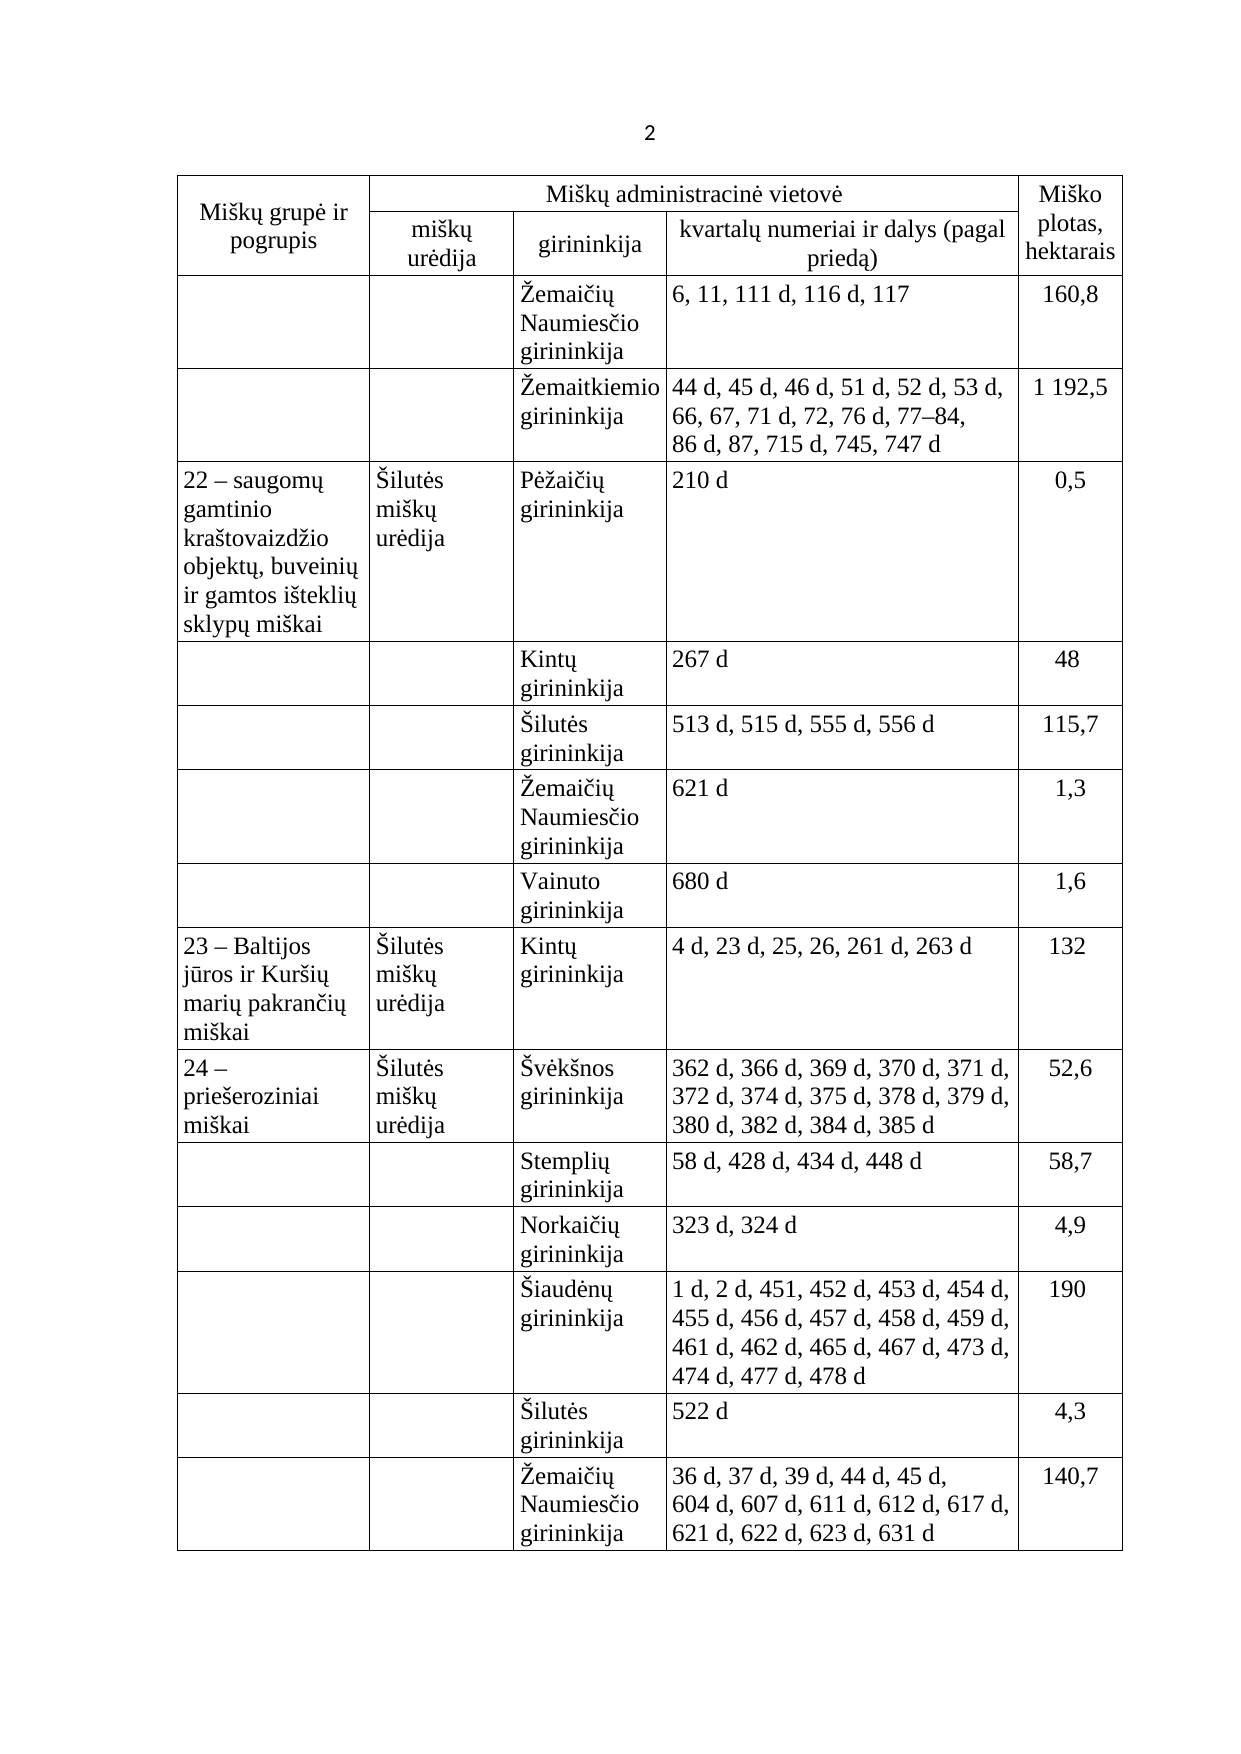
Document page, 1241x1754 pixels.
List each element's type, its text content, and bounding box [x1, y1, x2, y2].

table_cell 1,3 [1019, 770, 1122, 862]
table_cell 44 d, 45 d, 46 d, 51 d, 52 d, 53 d, 66, 67, 71 d, 72, 76 d, 77–84, 86 d, 87, 715 d, 745, 747 d [667, 369, 1018, 461]
table_cell 621 d [667, 770, 1018, 862]
table_cell [370, 1394, 513, 1457]
table_cell Žemaičių Naumiesčio girininkija [514, 1458, 666, 1550]
table_cell 190 [1019, 1272, 1122, 1392]
table_cell 4,9 [1019, 1207, 1122, 1271]
table_cell 48 [1019, 642, 1122, 705]
table_cell miškų urėdija [370, 212, 513, 275]
table_cell 513 d, 515 d, 555 d, 556 d [667, 706, 1018, 769]
table_cell Šilutės girininkija [514, 706, 666, 769]
table_cell Žemaičių Naumiesčio girininkija [514, 770, 666, 862]
table_cell kvartalų numeriai ir dalys (pagal priedą) [667, 212, 1018, 275]
table_cell girininkija [514, 212, 666, 275]
table_cell [370, 706, 513, 769]
table_cell 22 – saugomų gamtinio kraštovaizdžio objektų, buveinių ir gamtos išteklių sklypų miškai [178, 462, 369, 641]
table_cell 58,7 [1019, 1143, 1122, 1206]
table_cell [178, 276, 369, 368]
table_cell Šilutės miškų urėdija [370, 462, 513, 641]
table_header Miškų grupė ir pogrupis [178, 176, 369, 275]
table_cell [370, 369, 513, 461]
table_cell 36 d, 37 d, 39 d, 44 d, 45 d, 604 d, 607 d, 611 d, 612 d, 617 d, 621 d, 622 d, 623 d, 631 d [667, 1458, 1018, 1550]
table_cell Švėkšnos girininkija [514, 1050, 666, 1142]
table_header Miškų administracinė vietovė [370, 176, 1018, 211]
table_cell [178, 1143, 369, 1206]
table_cell Kintų girininkija [514, 928, 666, 1049]
table_cell [178, 770, 369, 862]
table_cell 267 d [667, 642, 1018, 705]
table_cell [178, 1394, 369, 1457]
table_cell 1 192,5 [1019, 369, 1122, 461]
table_cell 140,7 [1019, 1458, 1122, 1550]
table_cell 160,8 [1019, 276, 1122, 368]
table_cell 1 d, 2 d, 451, 452 d, 453 d, 454 d, 455 d, 456 d, 457 d, 458 d, 459 d, 461 d, 462 d, 465 d, 467 d, 473 d, 474 d, 477 d, 478 d [667, 1272, 1018, 1392]
table_cell 362 d, 366 d, 369 d, 370 d, 371 d, 372 d, 374 d, 375 d, 378 d, 379 d, 380 d, 382 d, 384 d, 385 d [667, 1050, 1018, 1142]
table_cell 6, 11, 111 d, 116 d, 117 [667, 276, 1018, 368]
table_cell 522 d [667, 1394, 1018, 1457]
table_cell 1,6 [1019, 864, 1122, 927]
table_cell 115,7 [1019, 706, 1122, 769]
table_cell [370, 1207, 513, 1271]
table_cell 210 d [667, 462, 1018, 641]
table_cell [370, 864, 513, 927]
table_cell [370, 1272, 513, 1392]
table_header Miško plotas, hektarais [1019, 176, 1122, 275]
table_cell [370, 1143, 513, 1206]
table_cell Stemplių girininkija [514, 1143, 666, 1206]
table_cell [370, 770, 513, 862]
table_cell Kintų girininkija [514, 642, 666, 705]
table_cell 132 [1019, 928, 1122, 1049]
table_cell 52,6 [1019, 1050, 1122, 1142]
table_cell Šilutės miškų urėdija [370, 1050, 513, 1142]
table_cell 23 – Baltijos jūros ir Kuršių marių pakrančių miškai [178, 928, 369, 1049]
table_cell [178, 642, 369, 705]
table_cell [370, 276, 513, 368]
table_cell Šilutės miškų urėdija [370, 928, 513, 1049]
table_cell [178, 864, 369, 927]
table_cell 323 d, 324 d [667, 1207, 1018, 1271]
table_cell Šilutės girininkija [514, 1394, 666, 1457]
table_cell 0,5 [1019, 462, 1122, 641]
table_cell Šiaudėnų girininkija [514, 1272, 666, 1392]
table_cell [370, 1458, 513, 1550]
table_cell Žemaičių Naumiesčio girininkija [514, 276, 666, 368]
table_cell Žemaitkiemio girininkija [514, 369, 666, 461]
table_cell [178, 706, 369, 769]
table_cell 4,3 [1019, 1394, 1122, 1457]
table_cell Vainuto girininkija [514, 864, 666, 927]
table_cell [370, 642, 513, 705]
table_cell 24 – priešeroziniai miškai [178, 1050, 369, 1142]
table_cell 680 d [667, 864, 1018, 927]
table_cell [178, 1272, 369, 1392]
table_cell [178, 1207, 369, 1271]
table_cell Pėžaičių girininkija [514, 462, 666, 641]
table_cell Norkaičių girininkija [514, 1207, 666, 1271]
table_cell 4 d, 23 d, 25, 26, 261 d, 263 d [667, 928, 1018, 1049]
table_cell [178, 369, 369, 461]
table_cell 58 d, 428 d, 434 d, 448 d [667, 1143, 1018, 1206]
table_cell [178, 1458, 369, 1550]
